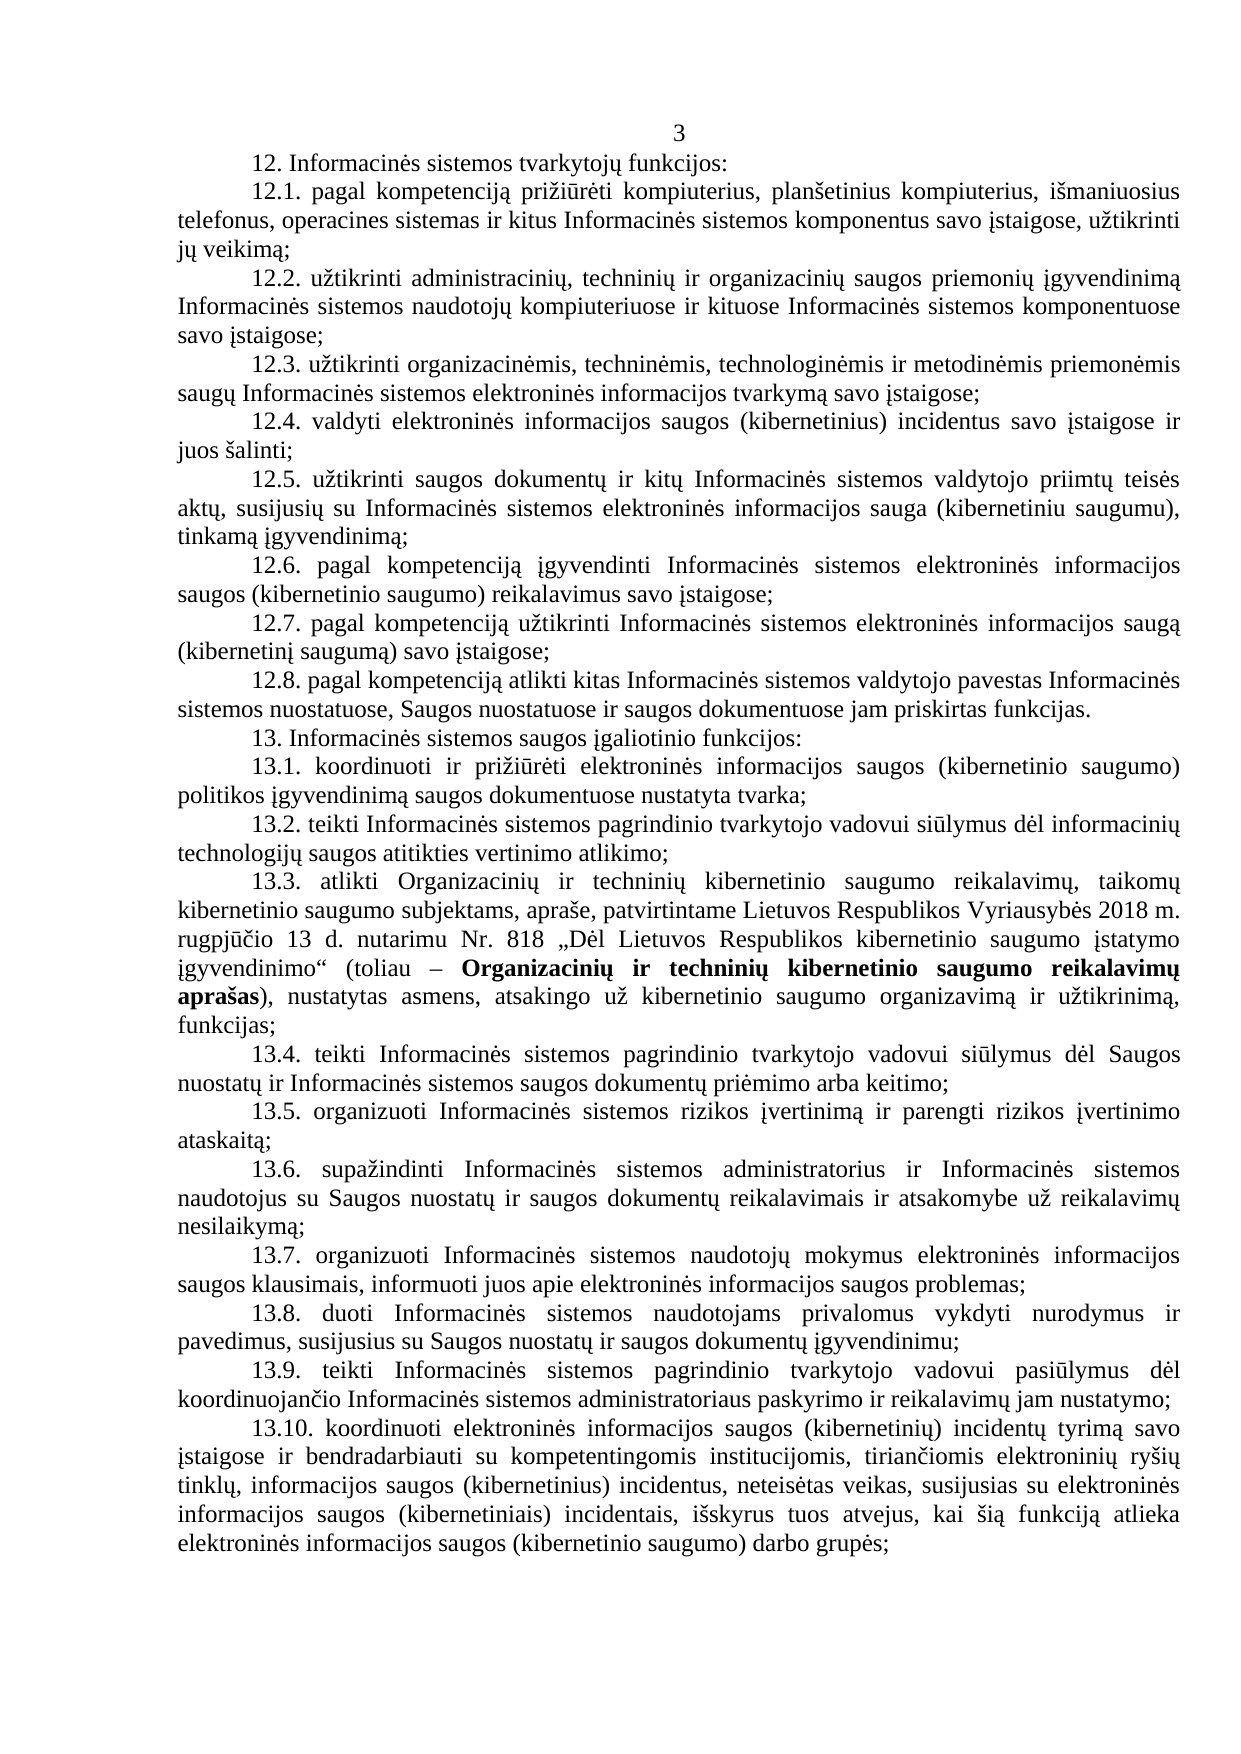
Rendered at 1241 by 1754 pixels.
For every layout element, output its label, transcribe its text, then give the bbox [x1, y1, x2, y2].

text 13.9. teikti Informacinės sistemos pagrindinio tvarkytojo vadovui pasiūlymus dėl koordinuojančio Informacinės sistemos administratoriaus paskyrimo ir reikalavimų jam nustatymo; [177, 1355, 1181, 1413]
text 12.2. užtikrinti administracinių, techninių ir organizacinių saugos priemonių įgyvendinimą Informacinės sistemos naudotojų kompiuteriuose ir kituose Informacinės sistemos komponentuose savo įstaigose; [177, 263, 1181, 349]
text 13.3. atlikti Organizacinių ir techninių kibernetinio saugumo reikalavimų, taikomų kibernetinio saugumo subjektams, apraše, patvirtintame Lietuvos Respublikos Vyriausybės 2018 m. rugpjūčio 13 d. nutarimu Nr. 818 „Dėl Lietuvos Respublikos kibernetinio saugumo įstatymo įgyvendinimo“ (toliau – Organizacinių ir techninių kibernetinio saugumo reikalavimų aprašas), nustatytas asmens, atsakingo už kibernetinio saugumo organizavimą ir užtikrinimą, funkcijas; [177, 866, 1181, 1039]
text 13.5. organizuoti Informacinės sistemos rizikos įvertinimą ir parengti rizikos įvertinimo ataskaitą; [177, 1096, 1181, 1154]
text 13.1. koordinuoti ir prižiūrėti elektroninės informacijos saugos (kibernetinio saugumo) politikos įgyvendinimą saugos dokumentuose nustatyta tvarka; [177, 751, 1181, 809]
text 13.7. organizuoti Informacinės sistemos naudotojų mokymus elektroninės informacijos saugos klausimais, informuoti juos apie elektroninės informacijos saugos problemas; [177, 1240, 1181, 1298]
text 12.1. pagal kompetenciją prižiūrėti kompiuterius, planšetinius kompiuterius, išmaniuosius telefonus, operacines sistemas ir kitus Informacinės sistemos komponentus savo įstaigose, užtikrinti jų veikimą; [177, 176, 1181, 263]
text 12.7. pagal kompetenciją užtikrinti Informacinės sistemos elektroninės informacijos saugą (kibernetinį saugumą) savo įstaigose; [177, 608, 1181, 665]
text 12.3. užtikrinti organizacinėmis, techninėmis, technologinėmis ir metodinėmis priemonėmis saugų Informacinės sistemos elektroninės informacijos tvarkymą savo įstaigose; [177, 349, 1181, 406]
text 13.2. teikti Informacinės sistemos pagrindinio tvarkytojo vadovui siūlymus dėl informacinių technologijų saugos atitikties vertinimo atlikimo; [177, 809, 1181, 866]
text 13.4. teikti Informacinės sistemos pagrindinio tvarkytojo vadovui siūlymus dėl Saugos nuostatų ir Informacinės sistemos saugos dokumentų priėmimo arba keitimo; [177, 1039, 1181, 1096]
text 13.10. koordinuoti elektroninės informacijos saugos (kibernetinių) incidentų tyrimą savo įstaigose ir bendradarbiauti su kompetentingomis institucijomis, tiriančiomis elektroninių ryšių tinklų, informacijos saugos (kibernetinius) incidentus, neteisėtas veikas, susijusias su elektroninės informacijos saugos (kibernetiniais) incidentais, išskyrus tuos atvejus, kai šią funkciją atlieka elektroninės informacijos saugos (kibernetinio saugumo) darbo grupės; [177, 1413, 1181, 1556]
text 13.6. supažindinti Informacinės sistemos administratorius ir Informacinės sistemos naudotojus su Saugos nuostatų ir saugos dokumentų reikalavimais ir atsakomybe už reikalavimų nesilaikymą; [177, 1154, 1181, 1240]
text 12.4. valdyti elektroninės informacijos saugos (kibernetinius) incidentus savo įstaigose ir juos šalinti; [177, 406, 1181, 464]
text 13.8. duoti Informacinės sistemos naudotojams privalomus vykdyti nurodymus ir pavedimus, susijusius su Saugos nuostatų ir saugos dokumentų įgyvendinimu; [177, 1298, 1181, 1355]
text 12.6. pagal kompetenciją įgyvendinti Informacinės sistemos elektroninės informacijos saugos (kibernetinio saugumo) reikalavimus savo įstaigose; [177, 550, 1181, 608]
text 13. Informacinės sistemos saugos įgaliotinio funkcijos: [177, 723, 1181, 751]
text 12.5. užtikrinti saugos dokumentų ir kitų Informacinės sistemos valdytojo priimtų teisės aktų, susijusių su Informacinės sistemos elektroninės informacijos sauga (kibernetiniu saugumu), tinkamą įgyvendinimą; [177, 464, 1181, 550]
text 12. Informacinės sistemos tvarkytojų funkcijos: [177, 148, 1181, 176]
text 12.8. pagal kompetenciją atlikti kitas Informacinės sistemos valdytojo pavestas Informacinės sistemos nuostatuose, Saugos nuostatuose ir saugos dokumentuose jam priskirtas funkcijas. [177, 665, 1181, 723]
